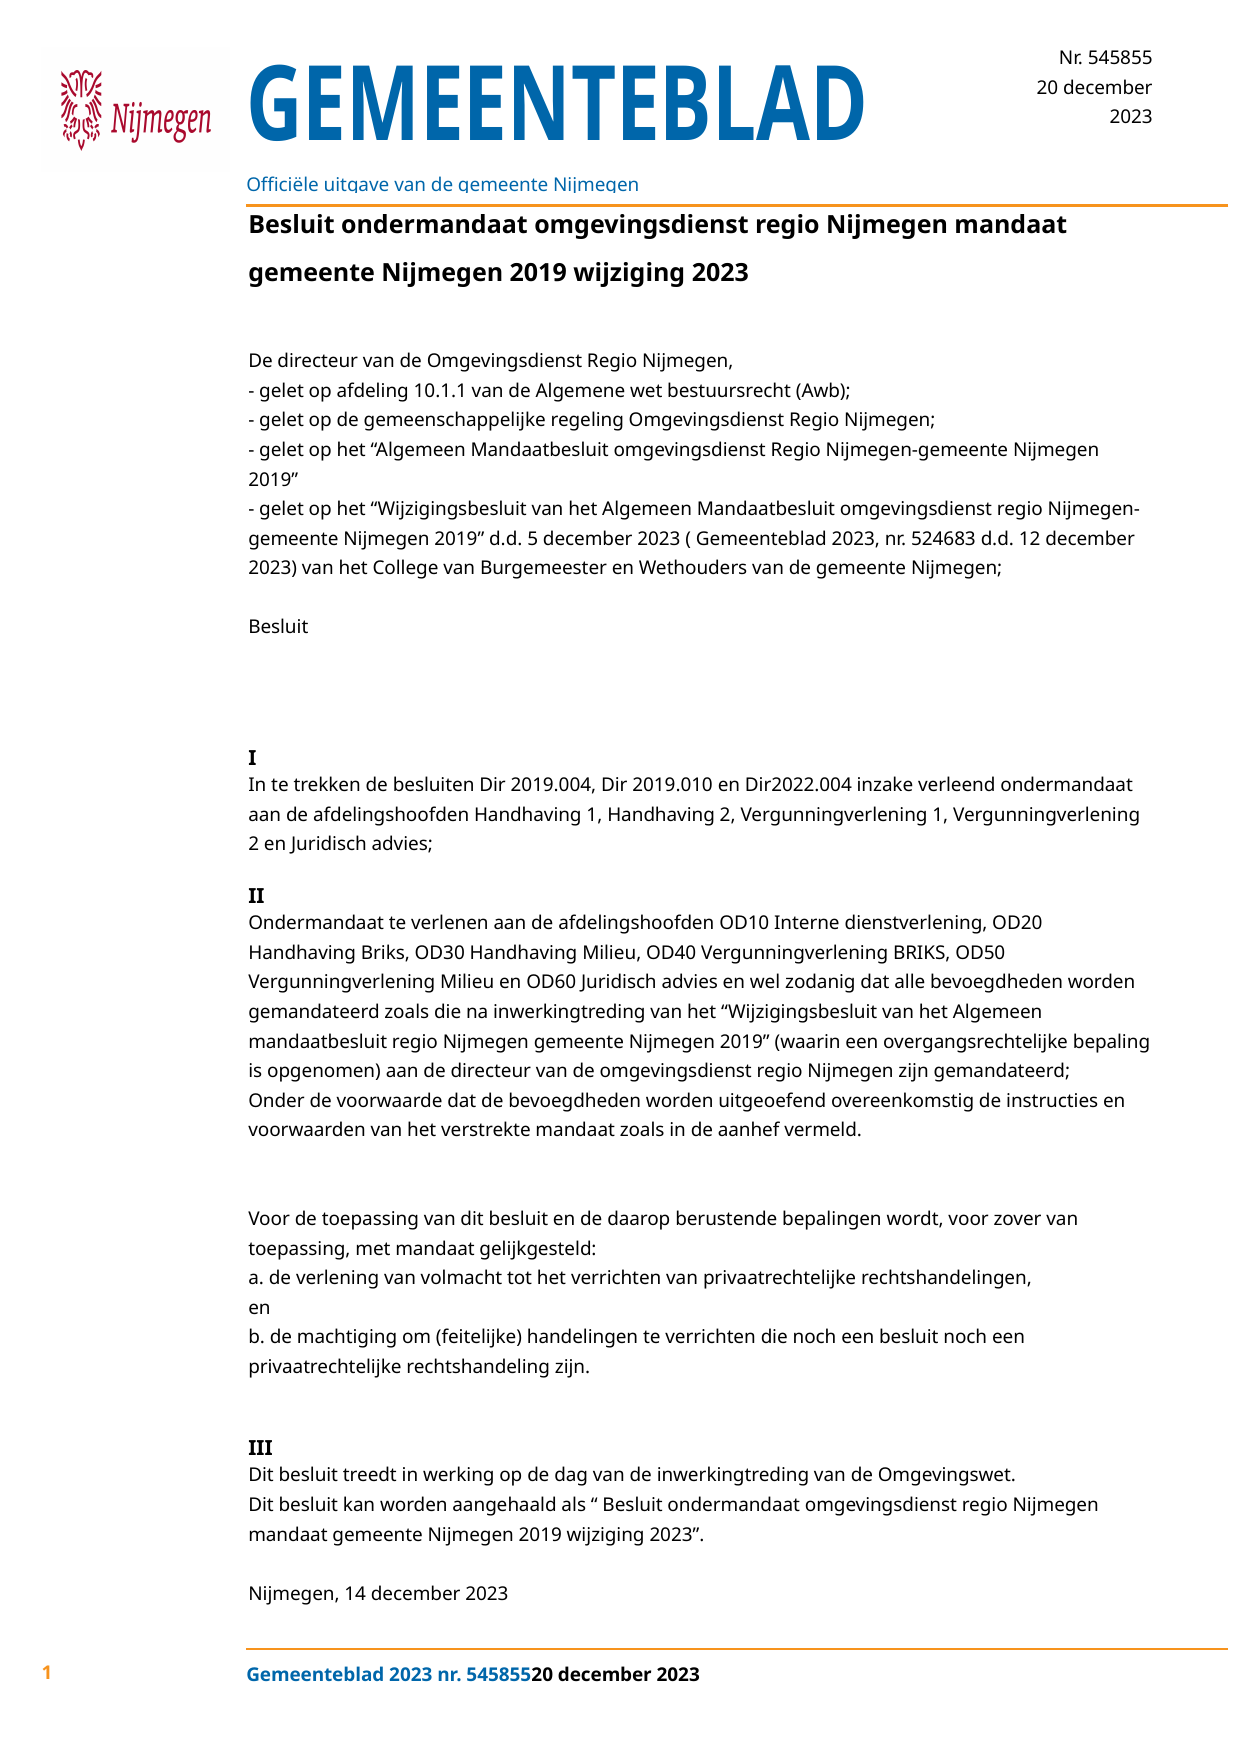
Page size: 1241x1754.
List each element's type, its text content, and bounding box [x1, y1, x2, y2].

text - gelet op het “Wijzigingsbesluit van het Algemeen Mandaatbesluit omgevingsdienst regio Nijmegen-gemeente Nijmegen 2019” d.d. 5 december 2023 ( Gemeenteblad 2023, nr. 524683 d.d. 12 december 2023) van het College van Burgemeester en Wethouders van de gemeente Nijmegen; [248, 495, 1152, 580]
picture [41, 47, 231, 172]
text Voor de toepassing van dit besluit en de daarop berustende bepalingen wordt, voor zover van toepassing, met mandaat gelijkgesteld: [248, 1205, 1152, 1261]
text - gelet op de gemeenschappelijke regeling Omgevingsdienst Regio Nijmegen; [248, 407, 1152, 432]
text Besluit [248, 614, 1152, 639]
text a. de verlening van volmacht tot het verrichten van privaatrechtelijke rechtshandelingen, [248, 1264, 1152, 1290]
text - gelet op afdeling 10.1.1 van de Algemene wet bestuursrecht (Awb); [248, 377, 1152, 403]
text II [248, 881, 1152, 909]
text III [248, 1433, 1152, 1462]
text De directeur van de Omgevingsdienst Regio Nijmegen, [248, 347, 1152, 373]
text Nijmegen, 14 december 2023 [248, 1580, 1152, 1606]
text In te trekken de besluiten Dir 2019.004, Dir 2019.010 en Dir2022.004 inzake verleend ondermandaat aan de afdelingshoofden Handhaving 1, Handhaving 2, Vergunningverlening 1, Vergunningverlening 2 en Juridisch advies; [248, 771, 1152, 856]
text Besluit ondermandaat omgevingsdienst regio Nijmegen mandaat gemeente Nijmegen 2019 wijziging 2023 [248, 207, 1152, 288]
text b. de machtiging om (feitelijke) handelingen te verrichten die noch een besluit noch een privaatrechtelijke rechtshandeling zijn. [248, 1324, 1152, 1379]
text I [248, 743, 1152, 771]
text Dit besluit kan worden aangehaald als “ Besluit ondermandaat omgevingsdienst regio Nijmegen mandaat gemeente Nijmegen 2019 wijziging 2023”. [248, 1491, 1152, 1547]
text Ondermandaat te verlenen aan de afdelingshoofden OD10 Interne dienstverlening, OD20 Handhaving Briks, OD30 Handhaving Milieu, OD40 Vergunningverlening BRIKS, OD50 Vergunningverlening Milieu en OD60 Juridisch advies en wel zodanig dat alle bevoegdheden worden gemandateerd zoals die na inwerkingtreding van het “Wijzigingsbesluit van het Algemeen mandaatbesluit regio Nijmegen gemeente Nijmegen 2019” (waarin een overgangsrechtelijke bepaling is opgenomen) aan de directeur van de omgevingsdienst regio Nijmegen zijn gemandateerd; [248, 909, 1152, 1083]
text en [248, 1294, 1152, 1320]
text - gelet op het “Algemeen Mandaatbesluit omgevingsdienst Regio Nijmegen-gemeente Nijmegen 2019” [248, 436, 1152, 492]
text Dit besluit treedt in werking op de dag van de inwerkingtreding van de Omgevingswet. [248, 1462, 1152, 1487]
text Onder de voorwaarde dat de bevoegdheden worden uitgeoefend overeenkomstig de instructies en voorwaarden van het verstrekte mandaat zoals in de aanhef vermeld. [248, 1087, 1152, 1142]
